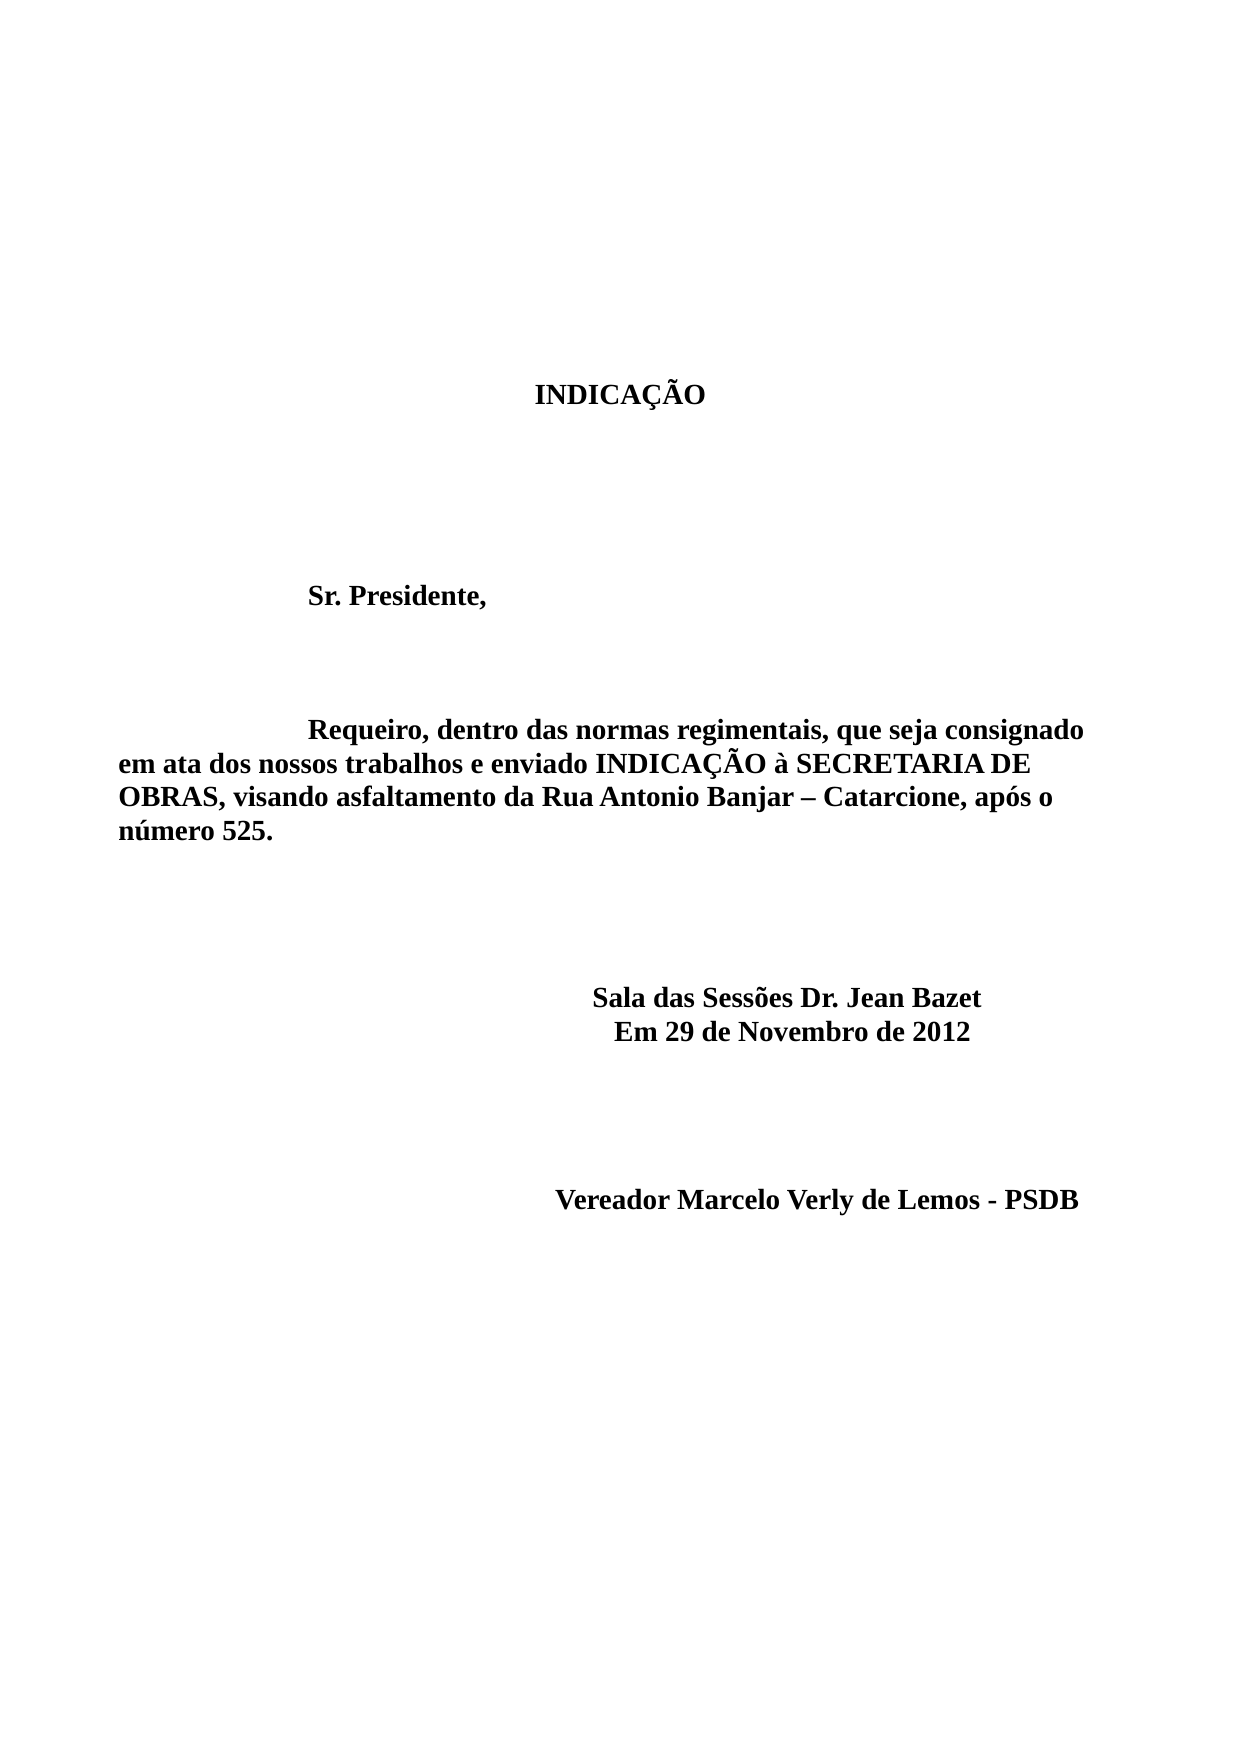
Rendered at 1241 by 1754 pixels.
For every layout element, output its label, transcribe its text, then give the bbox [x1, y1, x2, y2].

text Sala das Sessões Dr. Jean Bazet [118, 981, 1122, 1014]
text Requeiro, dentro das normas regimentais, que seja consignado em ata dos nossos trabalhos e enviado INDICAÇÃO à SECRETARIA DE OBRAS, visando asfaltamento da Rua Antonio Banjar – Catarcione, após o número 525. [118, 712, 1122, 846]
text Sr. Presidente, [118, 578, 1122, 612]
text Em 29 de Novembro de 2012 [118, 1014, 1122, 1048]
text INDICAÇÃO [118, 377, 1122, 410]
text Vereador Marcelo Verly de Lemos - PSDB [118, 1182, 1122, 1215]
